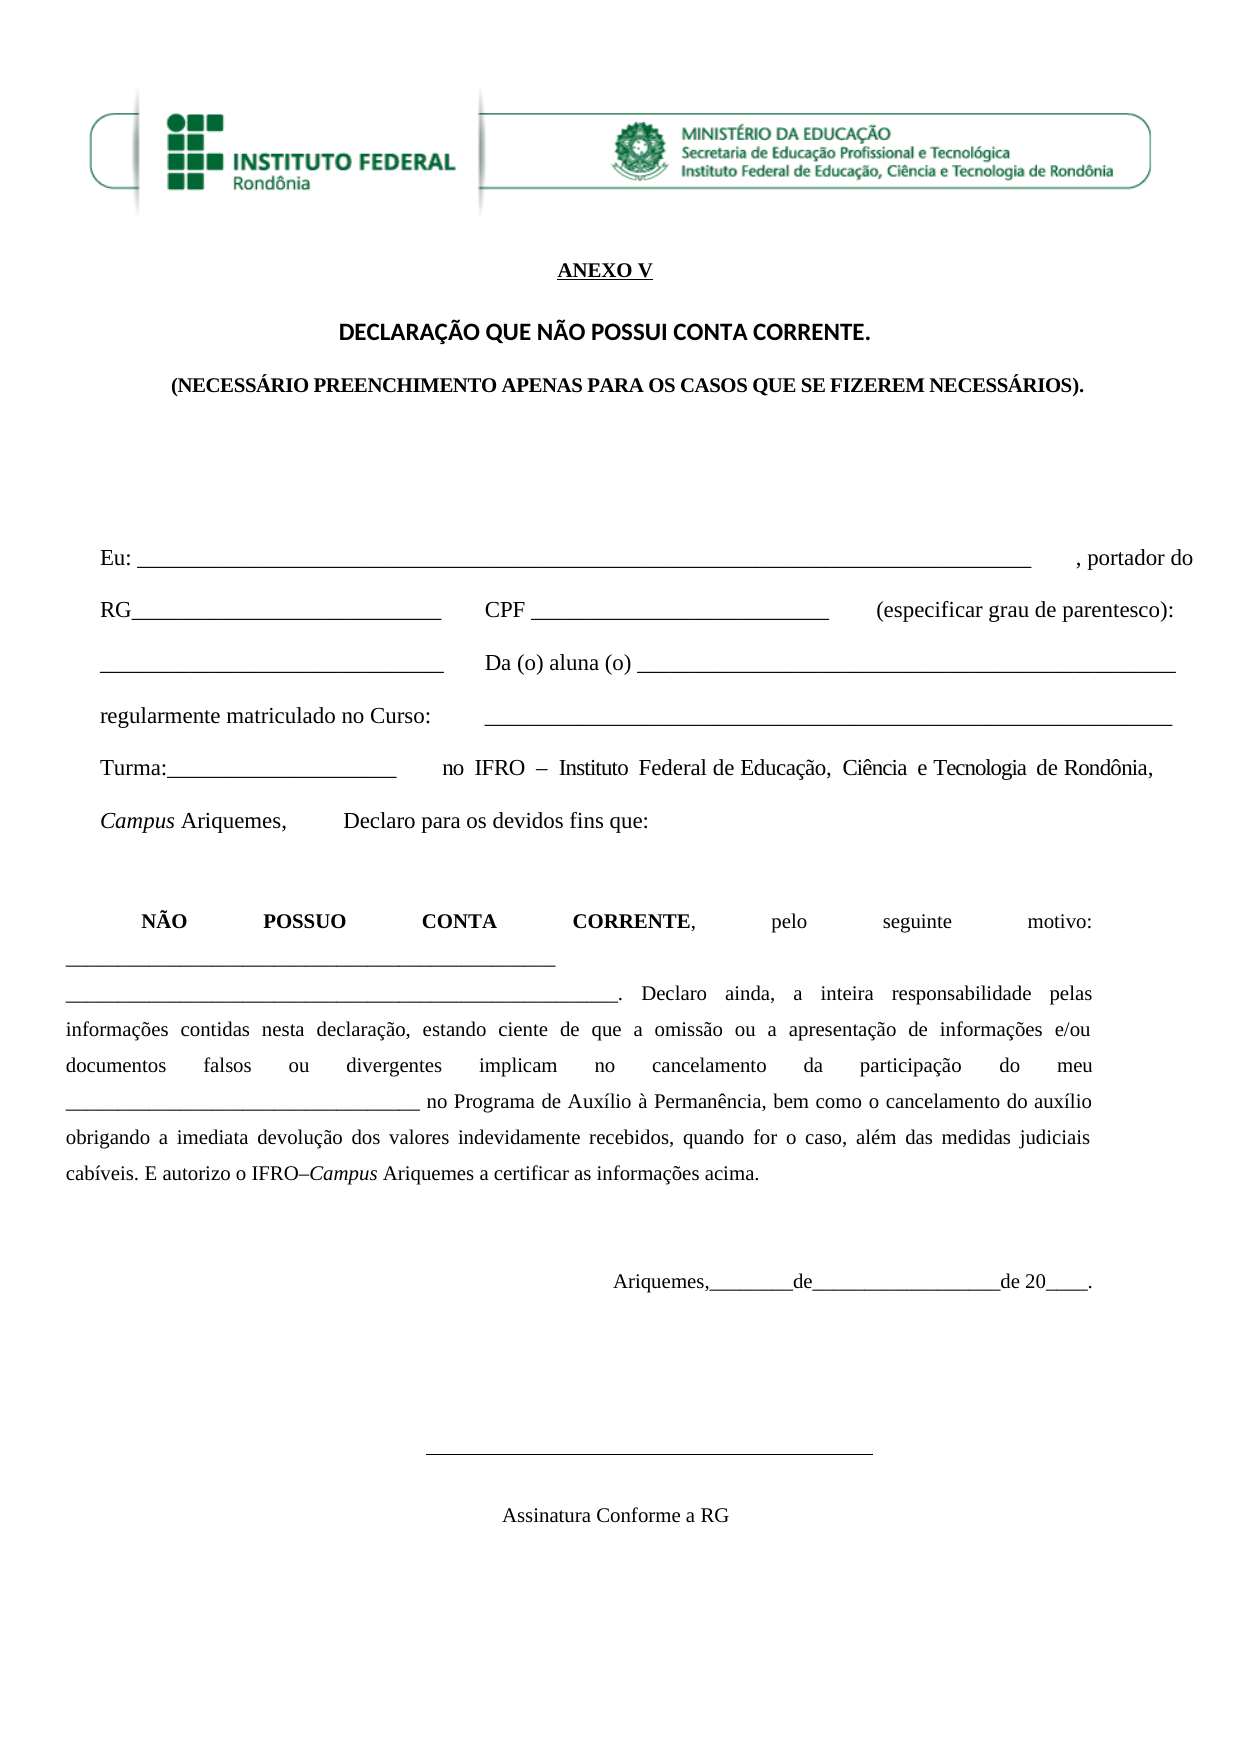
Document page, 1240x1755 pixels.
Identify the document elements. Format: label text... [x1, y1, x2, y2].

table_cell RG___________________________ [89, 596, 473, 649]
table_cell Campus Ariquemes, [89, 807, 332, 859]
text DECLARAÇÃO QUE NÃO POSSUI CONTA CORRENTE. [59, 316, 1151, 347]
table_cell [1064, 807, 1207, 859]
table_cell Declaro para os devidos fins que: [332, 807, 698, 859]
table_header , portador do [1064, 544, 1207, 596]
table_cell Turma:____________________ [89, 754, 431, 807]
table_cell ______________________________ [89, 649, 473, 702]
table_cell [865, 807, 1064, 859]
table_cell CPF __________________________ [473, 596, 865, 649]
text Ariquemes,________de__________________de 20____. [66, 1269, 1093, 1293]
table_cell [698, 807, 865, 859]
table_cell ____________________________________________________________ [473, 702, 1207, 754]
table_cell regularmente matriculado no Curso: [89, 702, 473, 754]
text Assinatura Conforme a RG [66, 1503, 1166, 1527]
table_cell Da (o) aluna (o) _______________________________________________ [473, 649, 1207, 702]
table_cell (especificar grau de parentesco): [865, 596, 1207, 649]
table_header Eu: ______________________________________________________________________________ [89, 544, 1064, 596]
table_cell no IFRO – Instituto Federal de Educação, Ciência e Tecnologia de Rondônia, [431, 754, 1207, 807]
text ANEXO V [59, 258, 1151, 282]
text NÃO POSSUO CONTA CORRENTE, pelo seguinte motivo: _______________________________________________ _____________________________________________________. Declaro ainda, a inteira responsabilidade pelas informações contidas nesta declaração, estando ciente de que a omissão ou a apresentação de informações e/ou documentos falsos ou divergentes implicam no cancelamento da participação do meu __________________________________ no Programa de Auxílio à Permanência, bem como o cancelamento do auxílio obrigando a imediata devolução dos valores indevidamente recebidos, quando for o caso, além das medidas judiciais cabíveis. E autorizo o IFRO–Campus Ariquemes a certificar as informações acima. [66, 908, 1093, 1185]
subtitle (NECESSÁRIO PREENCHIMENTO APENAS PARA OS CASOS QUE SE FIZEREM NECESSÁRIOS). [111, 373, 1143, 397]
